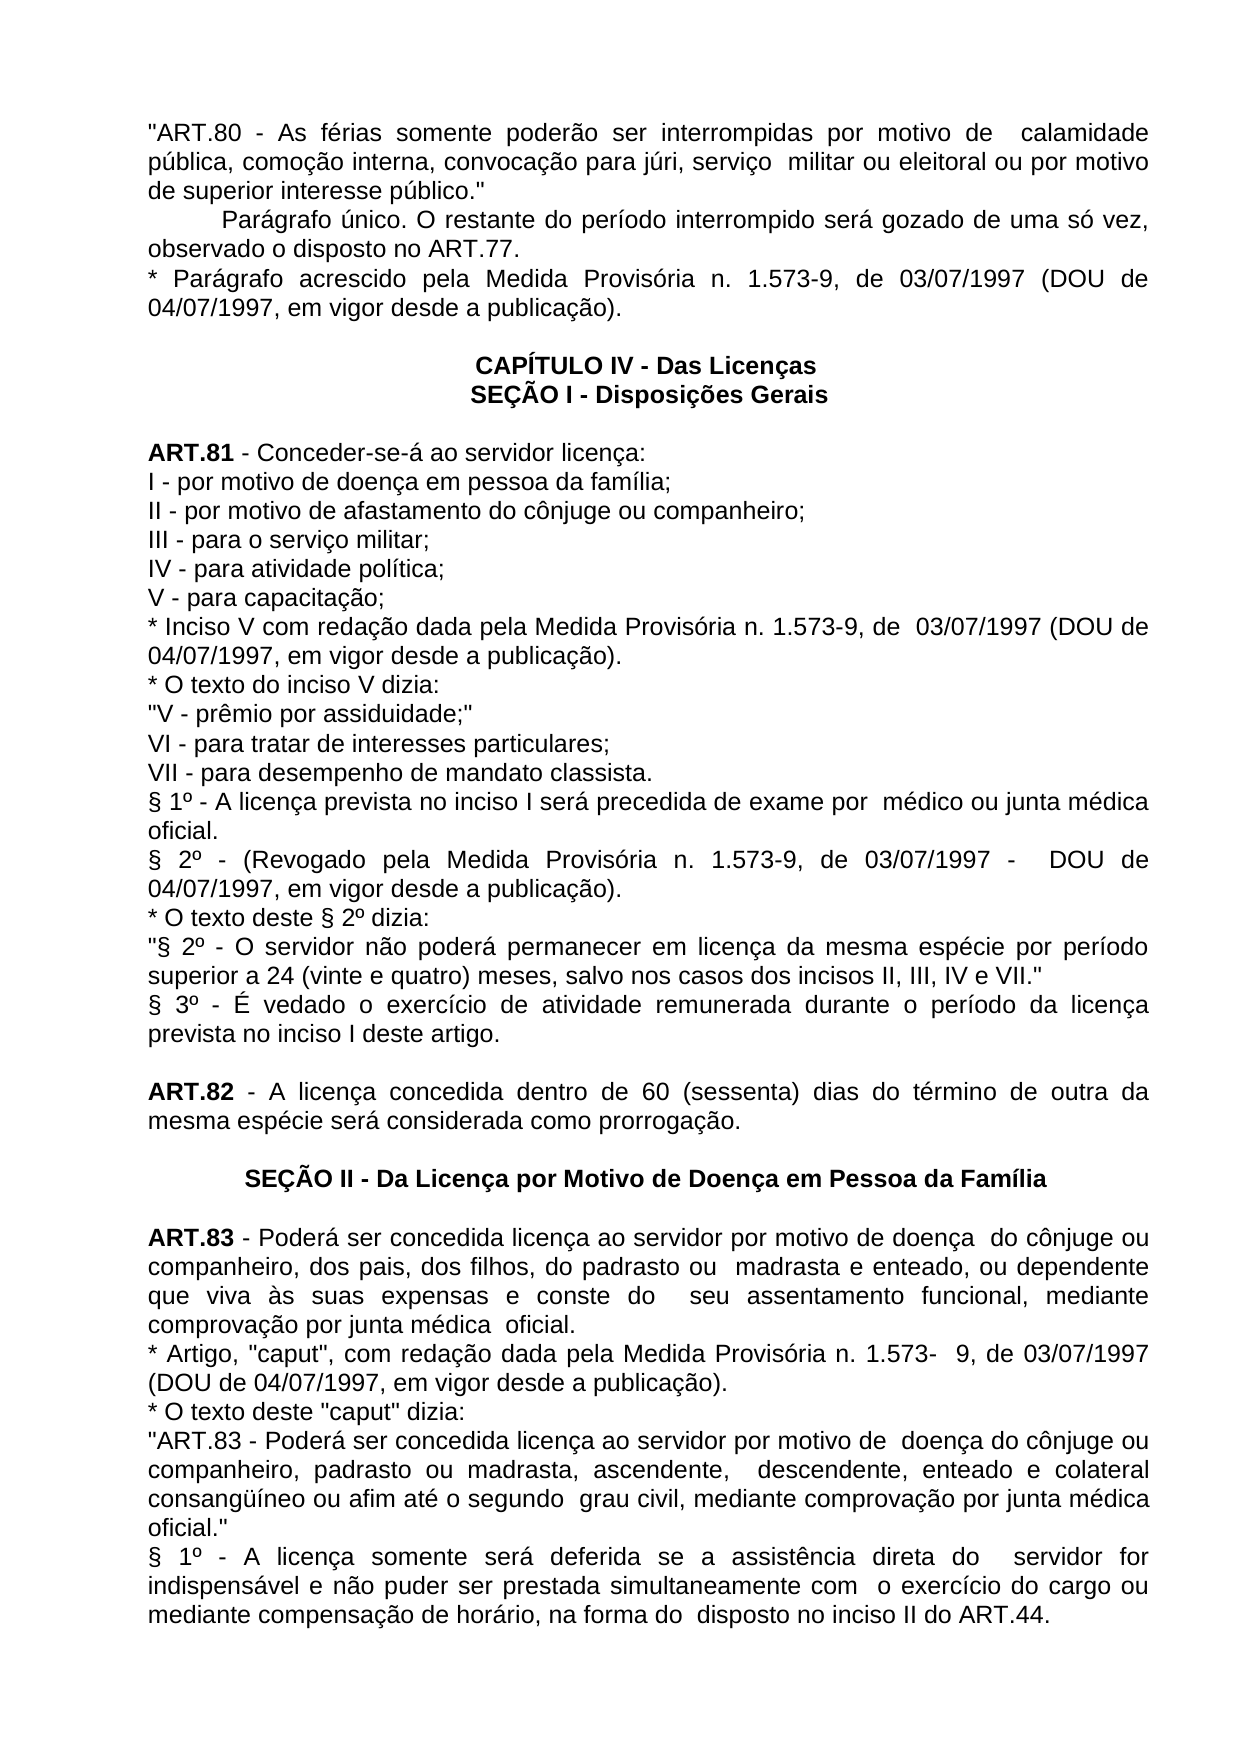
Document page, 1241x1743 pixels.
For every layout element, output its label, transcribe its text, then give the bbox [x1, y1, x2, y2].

text § 2º - (Revogado pela Medida Provisória n. 1.573-9, de 03/07/1997 - DOU de 04/07/1997, em vigor desde a publicação). [148, 845, 1151, 903]
text * Parágrafo acrescido pela Medida Provisória n. 1.573-9, de 03/07/1997 (DOU de 04/07/1997, em vigor desde a publicação). [148, 263, 1151, 322]
text § 3º - É vedado o exercício de atividade remunerada durante o período da licença prevista no inciso I deste artigo. [148, 990, 1151, 1048]
text VI - para tratar de interesses particulares; [148, 728, 1151, 757]
text III - para o serviço militar; [148, 525, 1151, 554]
text * O texto do inciso V dizia: [148, 670, 1151, 699]
text Parágrafo único. O restante do período interrompido será gozado de uma só vez, observado o disposto no ART.77. [148, 205, 1151, 263]
text V - para capacitação; [148, 583, 1151, 612]
text VII - para desempenho de mandato classista. [148, 757, 1151, 787]
text § 1º - A licença prevista no inciso I será precedida de exame por médico ou junta médica oficial. [148, 787, 1151, 845]
text * Inciso V com redação dada pela Medida Provisória n. 1.573-9, de 03/07/1997 (DOU de 04/07/1997, em vigor desde a publicação). [148, 612, 1151, 670]
text I - por motivo de doença em pessoa da família; [148, 467, 1151, 496]
text ART.82 - A licença concedida dentro de 60 (sessenta) dias do término de outra da mesma espécie será considerada como prorrogação. [148, 1077, 1151, 1135]
text * O texto deste § 2º dizia: [148, 903, 1151, 932]
text "V - prêmio por assiduidade;" [148, 699, 1151, 728]
text "ART.83 - Poderá ser concedida licença ao servidor por motivo de doença do cônjuge ou companheiro, padrasto ou madrasta, ascendente, descendente, enteado e colateral consangüíneo ou afim até o segundo grau civil, mediante comprovação por junta médica oficial." [148, 1426, 1151, 1542]
text * O texto deste "caput" dizia: [148, 1397, 1151, 1426]
text II - por motivo de afastamento do cônjuge ou companheiro; [148, 496, 1151, 525]
text IV - para atividade política; [148, 554, 1151, 583]
text SEÇÃO I - Disposições Gerais [148, 380, 1151, 409]
text * Artigo, "caput", com redação dada pela Medida Provisória n. 1.573- 9, de 03/07/1997 (DOU de 04/07/1997, em vigor desde a publicação). [148, 1339, 1151, 1397]
text ART.83 - Poderá ser concedida licença ao servidor por motivo de doença do cônjuge ou companheiro, dos pais, dos filhos, do padrasto ou madrasta e enteado, ou dependente que viva às suas expensas e conste do seu assentamento funcional, mediante comprovação por junta médica oficial. [148, 1222, 1151, 1339]
text CAPÍTULO IV - Das Licenças [148, 351, 1151, 380]
text § 1º - A licença somente será deferida se a assistência direta do servidor for indispensável e não puder ser prestada simultaneamente com o exercício do cargo ou mediante compensação de horário, na forma do disposto no inciso II do ART.44. [148, 1542, 1151, 1629]
text "ART.80 - As férias somente poderão ser interrompidas por motivo de calamidade pública, comoção interna, convocação para júri, serviço militar ou eleitoral ou por motivo de superior interesse público." [148, 118, 1151, 205]
text ART.81 - Conceder-se-á ao servidor licença: [148, 438, 1151, 467]
text "§ 2º - O servidor não poderá permanecer em licença da mesma espécie por período superior a 24 (vinte e quatro) meses, salvo nos casos dos incisos II, III, IV e VII." [148, 932, 1151, 990]
text SEÇÃO II - Da Licença por Motivo de Doença em Pessoa da Família [148, 1164, 1151, 1193]
